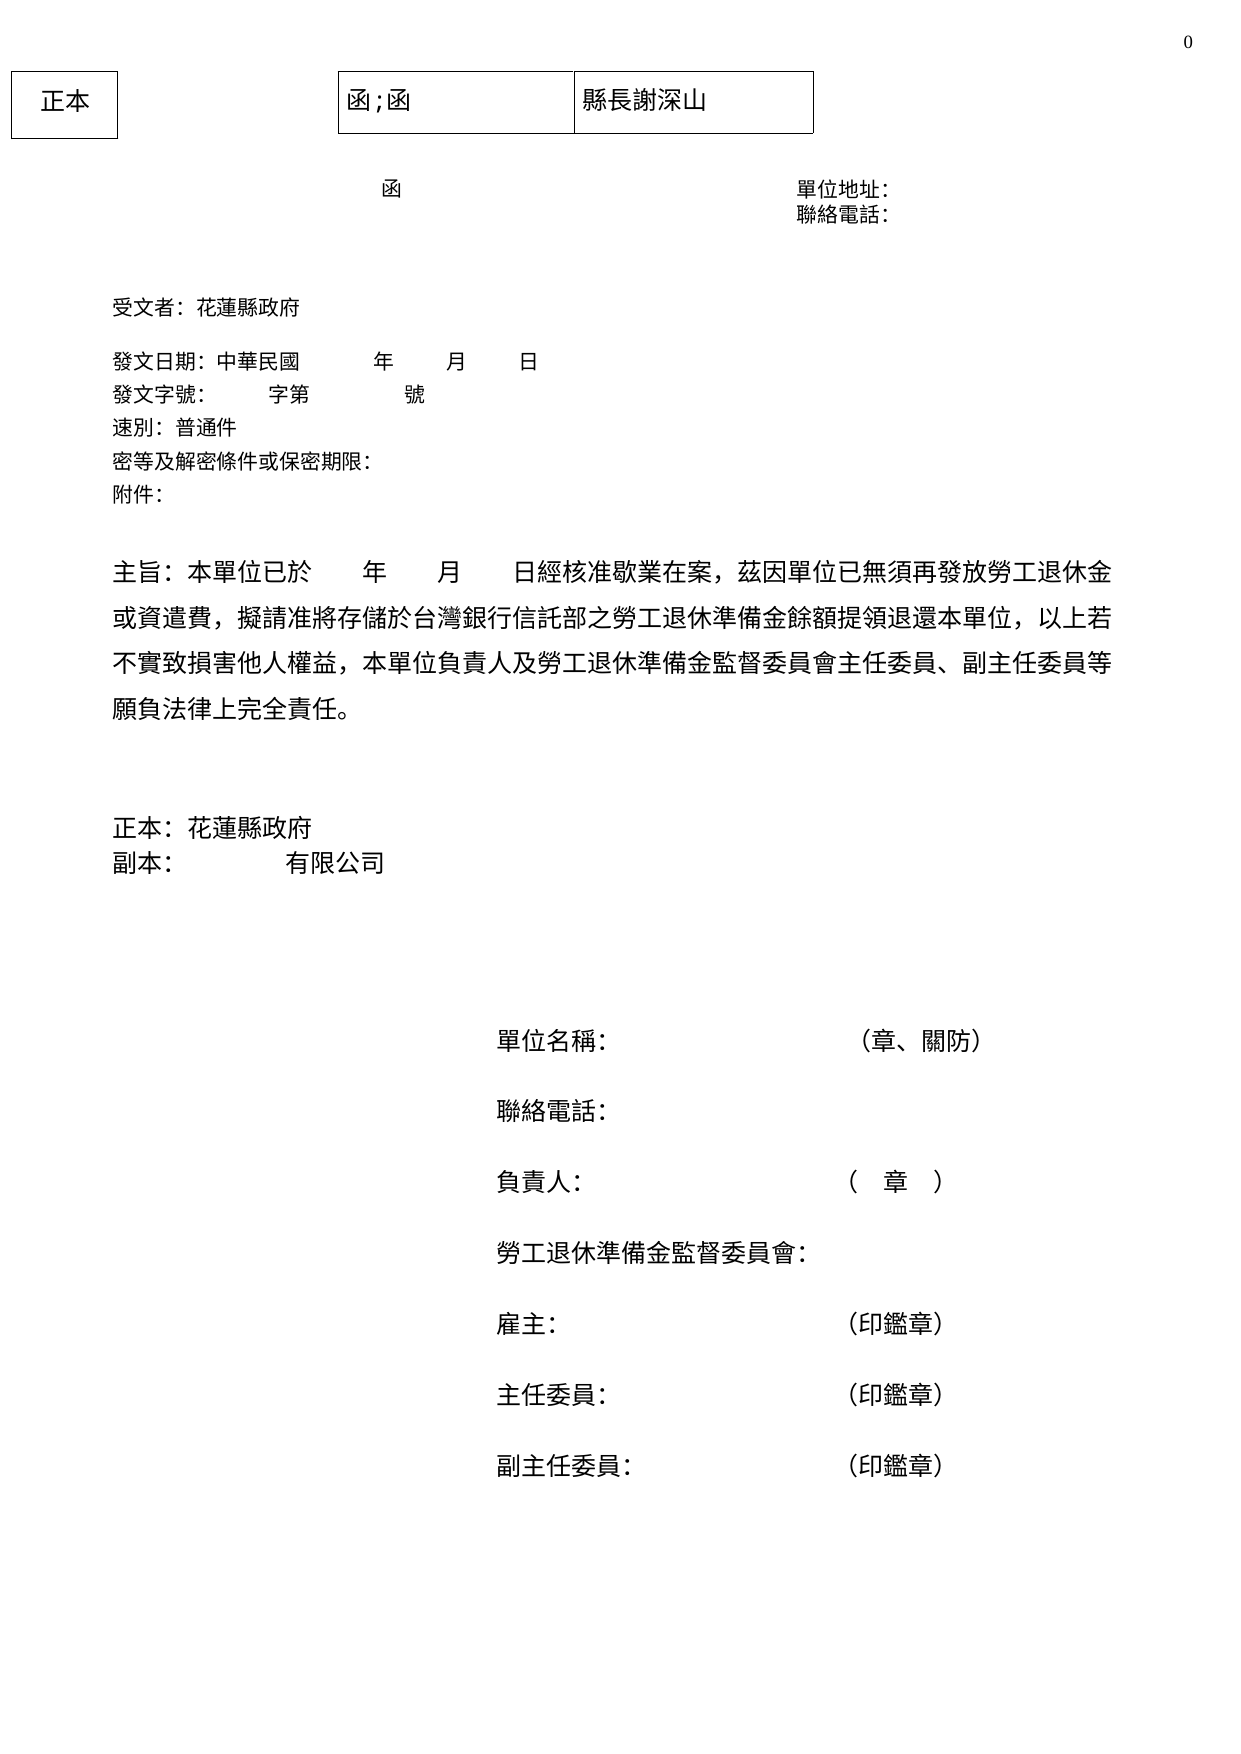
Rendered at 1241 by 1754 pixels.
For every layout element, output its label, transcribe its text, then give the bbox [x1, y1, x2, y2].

text 雇主： （印鑑章） [496, 1305, 1128, 1340]
text 密等及解密條件或保密期限： [112, 442, 1128, 476]
text 0 [1145, 32, 1231, 53]
text 函 [112, 150, 1162, 237]
text 單位地址： [796, 178, 1154, 203]
text 速別：普通件 [112, 409, 1128, 442]
text 受文者：花蓮縣政府 [112, 291, 1128, 322]
text 發文字號： 字第 號 [112, 376, 1128, 409]
text 正本：花蓮縣政府 [112, 809, 1128, 844]
text 發文日期：中華民國 年 月 日 [112, 342, 1128, 376]
text [12, 72, 117, 138]
text 聯絡電話： [496, 1092, 1128, 1128]
text 函;函 [346, 80, 568, 116]
text 縣長謝深山 [582, 80, 804, 116]
text 主任委員： （印鑑章） [496, 1376, 1128, 1411]
text [1136, 23, 1240, 75]
text 勞工退休準備金監督委員會： [496, 1234, 1128, 1269]
text 附件： [112, 476, 1128, 509]
text 負責人： （ 章 ） [496, 1163, 1128, 1199]
text 副本： 有限公司 [112, 844, 1128, 880]
text 單位名稱： （章、關防） [496, 1022, 1128, 1057]
text 副主任委員： （印鑑章） [496, 1447, 1128, 1482]
text 正本 [21, 81, 109, 117]
text [575, 72, 813, 133]
text [339, 72, 574, 133]
text 主旨：本單位已於 年 月 日經核准歇業在案，茲因單位已無須再發放勞工退休金或資遣費，擬請准將存儲於台灣銀行信託部之勞工退休準備金餘額提領退還本單位，以上若不實致損害他人權益，本單位負責人及勞工退休準備金監督委員會主任委員、副主任委員等願負法律上完全責任。 [112, 544, 1128, 728]
text 聯絡電話： [796, 203, 1154, 228]
